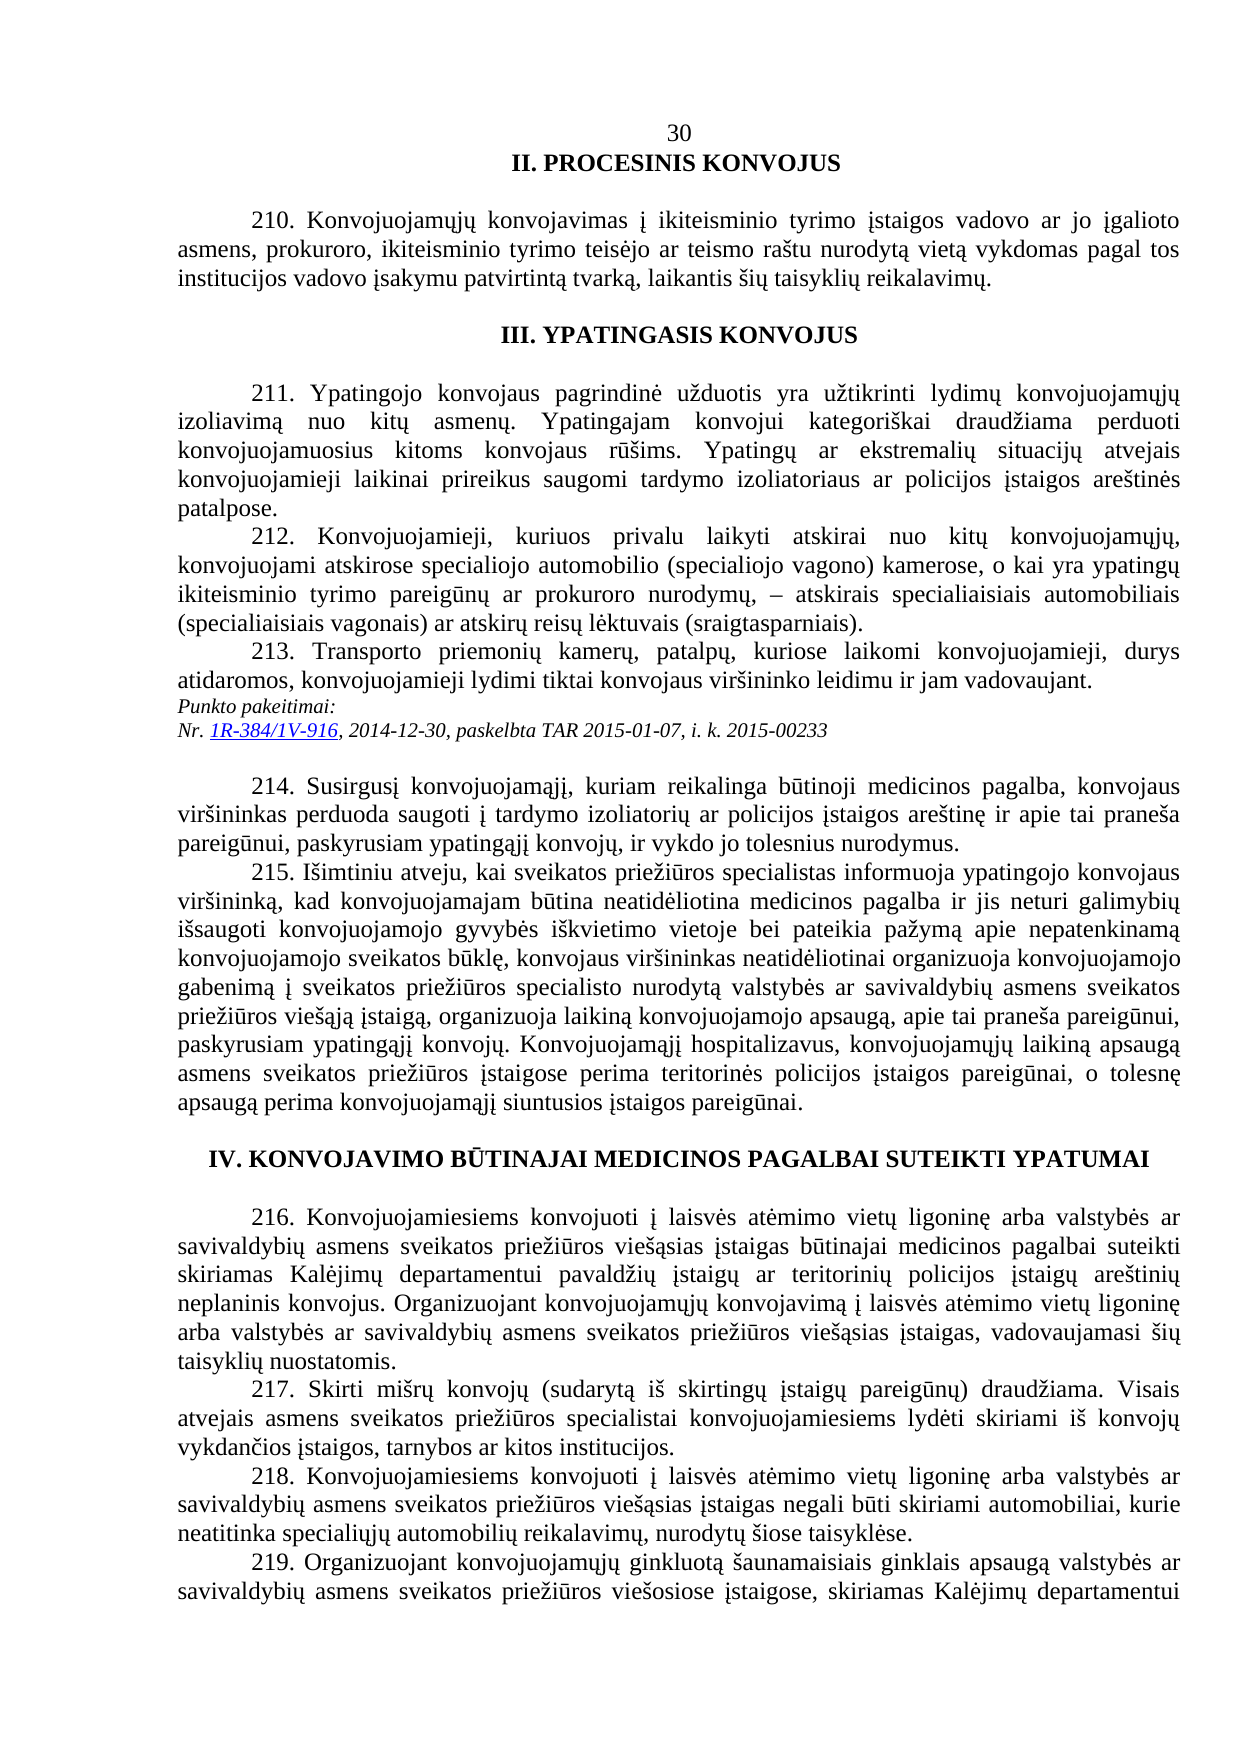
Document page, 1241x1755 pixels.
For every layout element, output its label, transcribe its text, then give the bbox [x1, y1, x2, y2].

text 216. Konvojuojamiesiems konvojuoti į laisvės atėmimo vietų ligoninę arba valstybės ar savivaldybių asmens sveikatos priežiūros viešąsias įstaigas būtinajai medicinos pagalbai suteikti skiriamas Kalėjimų departamentui pavaldžių įstaigų ar teritorinių policijos įstaigų areštinių neplaninis konvojus. Organizuojant konvojuojamųjų konvojavimą į laisvės atėmimo vietų ligoninę arba valstybės ar savivaldybių asmens sveikatos priežiūros viešąsias įstaigas, vadovaujamasi šių taisyklių nuostatomis. [177, 1202, 1181, 1374]
text Nr. 1R-384/1V-916, 2014-12-30, paskelbta TAR 2015-01-07, i. k. 2015-00233 [177, 718, 1181, 742]
text II. PROCESINIS KONVOJUS [177, 148, 1181, 176]
text 213. Transporto priemonių kamerų, patalpų, kuriose laikomi konvojuojamieji, durys atidaromos, konvojuojamieji lydimi tiktai konvojaus viršininko leidimu ir jam vadovaujant. [177, 636, 1181, 694]
text III. YPATINGASIS KONVOJUS [177, 320, 1181, 349]
text 212. Konvojuojamieji, kuriuos privalu laikyti atskirai nuo kitų konvojuojamųjų, konvojuojami atskirose specialiojo automobilio (specialiojo vagono) kamerose, o kai yra ypatingų ikiteisminio tyrimo pareigūnų ar prokuroro nurodymų, – atskirais specialiaisiais automobiliais (specialiaisiais vagonais) ar atskirų reisų lėktuvais (sraigtasparniais). [177, 521, 1181, 636]
text 211. Ypatingojo konvojaus pagrindinė užduotis yra užtikrinti lydimų konvojuojamųjų izoliavimą nuo kitų asmenų. Ypatingajam konvojui kategoriškai draudžiama perduoti konvojuojamuosius kitoms konvojaus rūšims. Ypatingų ar ekstremalių situacijų atvejais konvojuojamieji laikinai prireikus saugomi tardymo izoliatoriaus ar policijos įstaigos areštinės patalpose. [177, 378, 1181, 521]
text 214. Susirgusį konvojuojamąjį, kuriam reikalinga būtinoji medicinos pagalba, konvojaus viršininkas perduoda saugoti į tardymo izoliatorių ar policijos įstaigos areštinę ir apie tai praneša pareigūnui, paskyrusiam ypatingąjį konvojų, ir vykdo jo tolesnius nurodymus. [177, 771, 1181, 857]
text 210. Konvojuojamųjų konvojavimas į ikiteisminio tyrimo įstaigos vadovo ar jo įgalioto asmens, prokuroro, ikiteisminio tyrimo teisėjo ar teismo raštu nurodytą vietą vykdomas pagal tos institucijos vadovo įsakymu patvirtintą tvarką, laikantis šių taisyklių reikalavimų. [177, 205, 1181, 291]
text 215. Išimtiniu atveju, kai sveikatos priežiūros specialistas informuoja ypatingojo konvojaus viršininką, kad konvojuojamajam būtina neatidėliotina medicinos pagalba ir jis neturi galimybių išsaugoti konvojuojamojo gyvybės iškvietimo vietoje bei pateikia pažymą apie nepatenkinamą konvojuojamojo sveikatos būklę, konvojaus viršininkas neatidėliotinai organizuoja konvojuojamojo gabenimą į sveikatos priežiūros specialisto nurodytą valstybės ar savivaldybių asmens sveikatos priežiūros viešąją įstaigą, organizuoja laikiną konvojuojamojo apsaugą, apie tai praneša pareigūnui, paskyrusiam ypatingąjį konvojų. Konvojuojamąjį hospitalizavus, konvojuojamųjų laikiną apsaugą asmens sveikatos priežiūros įstaigose perima teritorinės policijos įstaigos pareigūnai, o tolesnę apsaugą perima konvojuojamąjį siuntusios įstaigos pareigūnai. [177, 857, 1181, 1116]
text 217. Skirti mišrų konvojų (sudarytą iš skirtingų įstaigų pareigūnų) draudžiama. Visais atvejais asmens sveikatos priežiūros specialistai konvojuojamiesiems lydėti skiriami iš konvojų vykdančios įstaigos, tarnybos ar kitos institucijos. [177, 1374, 1181, 1461]
text Punkto pakeitimai: [177, 694, 1181, 718]
text 218. Konvojuojamiesiems konvojuoti į laisvės atėmimo vietų ligoninę arba valstybės ar savivaldybių asmens sveikatos priežiūros viešąsias įstaigas negali būti skiriami automobiliai, kurie neatitinka specialiųjų automobilių reikalavimų, nurodytų šiose taisyklėse. [177, 1461, 1181, 1547]
text IV. KONVOJAVIMO BŪTINAJAI MEDICINOS PAGALBAI SUTEIKTI YPATUMAI [177, 1144, 1181, 1173]
text 219. Organizuojant konvojuojamųjų ginkluotą šaunamaisiais ginklais apsaugą valstybės ar savivaldybių asmens sveikatos priežiūros viešosiose įstaigose, skiriamas Kalėjimų departamentui [177, 1547, 1181, 1604]
